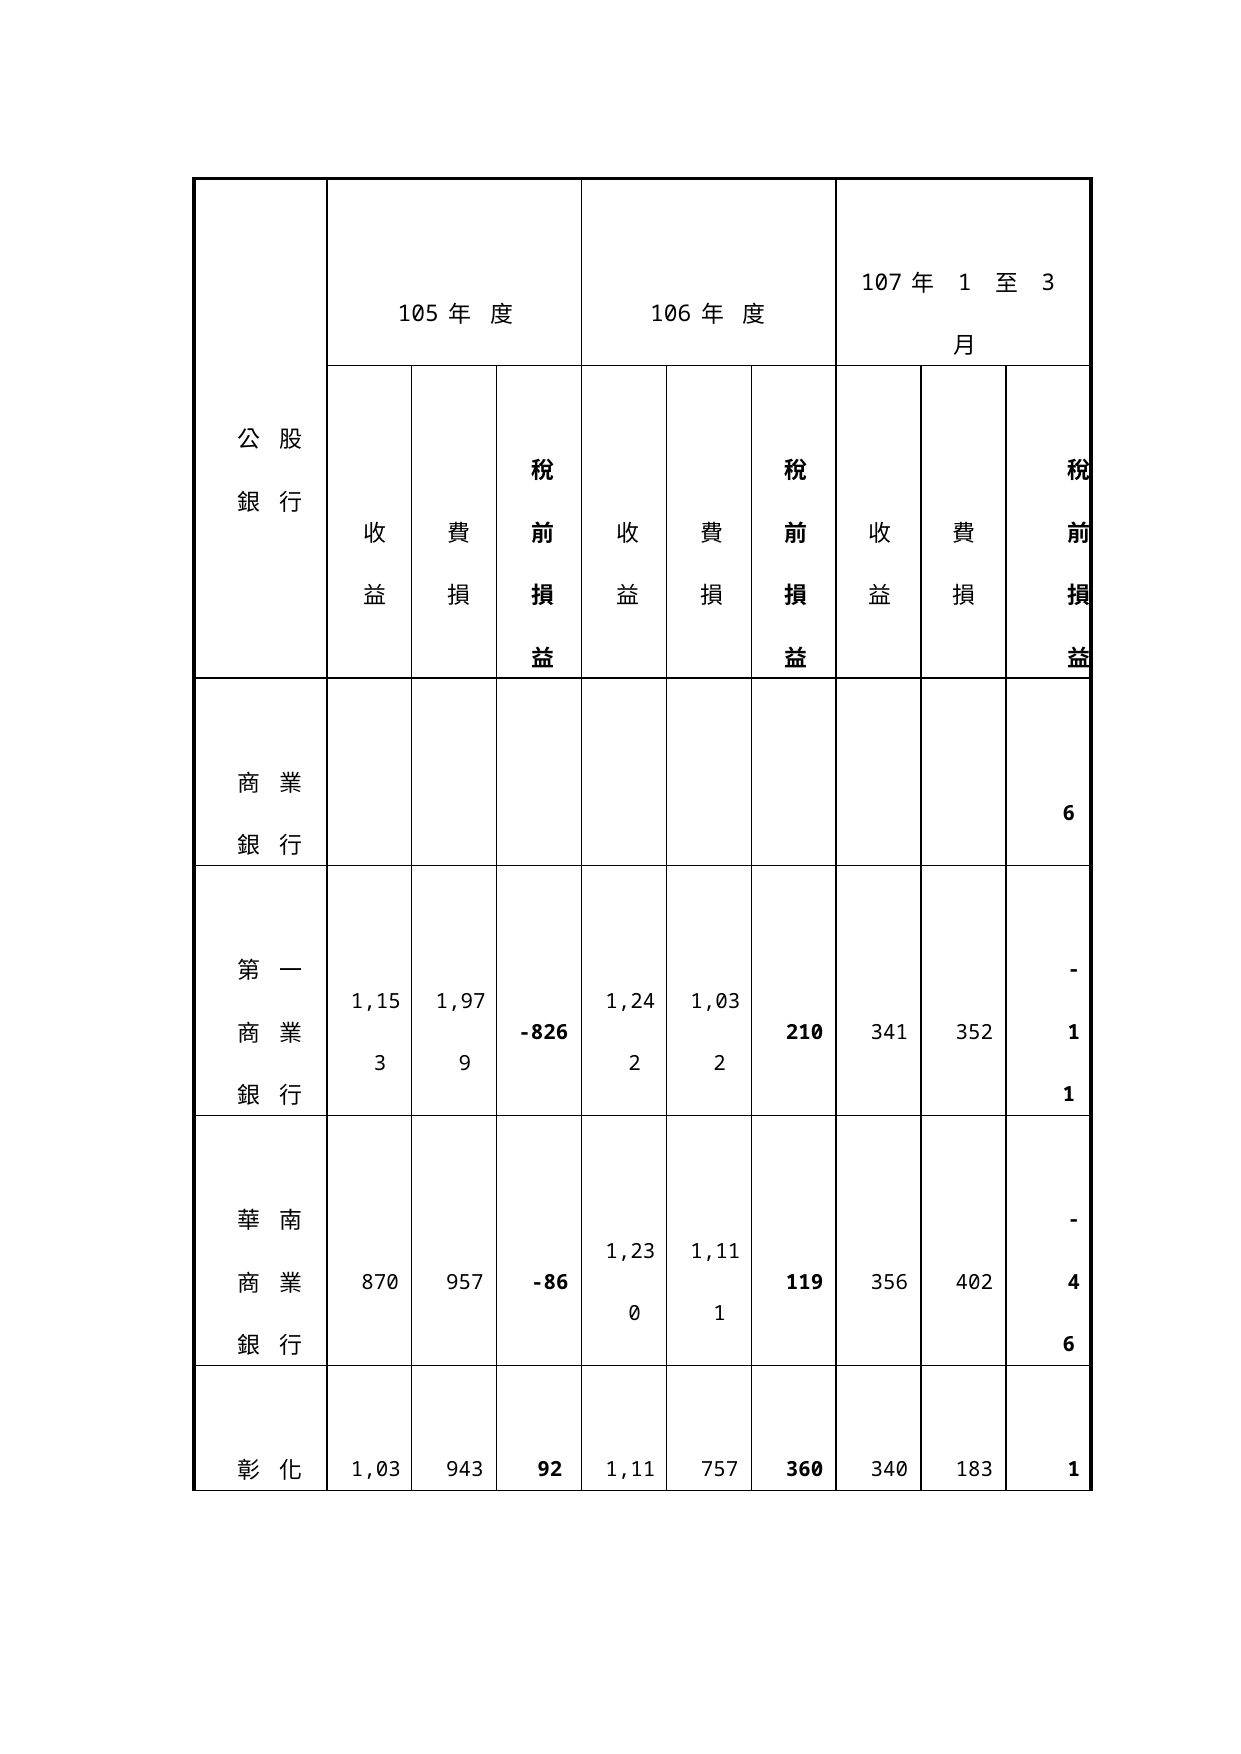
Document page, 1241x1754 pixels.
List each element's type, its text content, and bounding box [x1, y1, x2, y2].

table_cell 稅前損益 [1007, 366, 1089, 677]
table_cell [837, 679, 920, 865]
table_cell 352 [922, 866, 1005, 1115]
table_cell 341 [837, 866, 920, 1115]
table_cell 957 [412, 1116, 496, 1365]
table_cell 第一商業銀行 [196, 866, 326, 1115]
table_cell [922, 679, 1005, 865]
table_cell 費損 [922, 366, 1005, 677]
table_cell 費損 [667, 366, 751, 677]
table_cell 870 [328, 1116, 411, 1365]
table_cell -826 [497, 866, 581, 1115]
table_cell 1,230 [582, 1116, 666, 1365]
table_cell 183 [922, 1366, 1005, 1490]
table_cell 757 [667, 1366, 751, 1490]
table_cell [497, 679, 581, 865]
table_cell -11 [1007, 866, 1089, 1115]
table_cell 402 [922, 1116, 1005, 1365]
table_header 107年1至3月 [837, 180, 1089, 365]
table_cell 1 [1007, 1366, 1089, 1490]
table_cell [667, 679, 751, 865]
table_cell [328, 679, 411, 865]
table_cell 92 [497, 1366, 581, 1490]
table_cell [412, 679, 496, 865]
table_cell 收益 [328, 366, 411, 677]
table_cell [582, 679, 666, 865]
table_header 公股銀行 [196, 180, 326, 677]
table_cell 6 [1007, 679, 1089, 865]
table_cell 彰化 [196, 1366, 326, 1490]
table_cell 收益 [837, 366, 920, 677]
table_cell 商業銀行 [196, 679, 326, 865]
table_cell 340 [837, 1366, 920, 1490]
table_cell 210 [752, 866, 835, 1115]
table_cell 收益 [582, 366, 666, 677]
table_cell -86 [497, 1116, 581, 1365]
table_cell 稅前損益 [752, 366, 835, 677]
table_cell 1,979 [412, 866, 496, 1115]
table_cell 華南商業銀行 [196, 1116, 326, 1365]
table_cell 1,242 [582, 866, 666, 1115]
table_header 105年度 [328, 180, 581, 365]
table_cell 1,153 [328, 866, 411, 1115]
table_header 106年度 [582, 180, 835, 365]
table_cell 1,111 [667, 1116, 751, 1365]
table_cell 費損 [412, 366, 496, 677]
table_cell 356 [837, 1116, 920, 1365]
table_cell 1,032 [667, 866, 751, 1115]
table_cell 1,03 [328, 1366, 411, 1490]
table_cell 稅前損益 [497, 366, 581, 677]
table_cell 119 [752, 1116, 835, 1365]
table_cell [752, 679, 835, 865]
table_cell 360 [752, 1366, 835, 1490]
table_cell 1,11 [582, 1366, 666, 1490]
table_cell 943 [412, 1366, 496, 1490]
table_cell -46 [1007, 1116, 1089, 1365]
